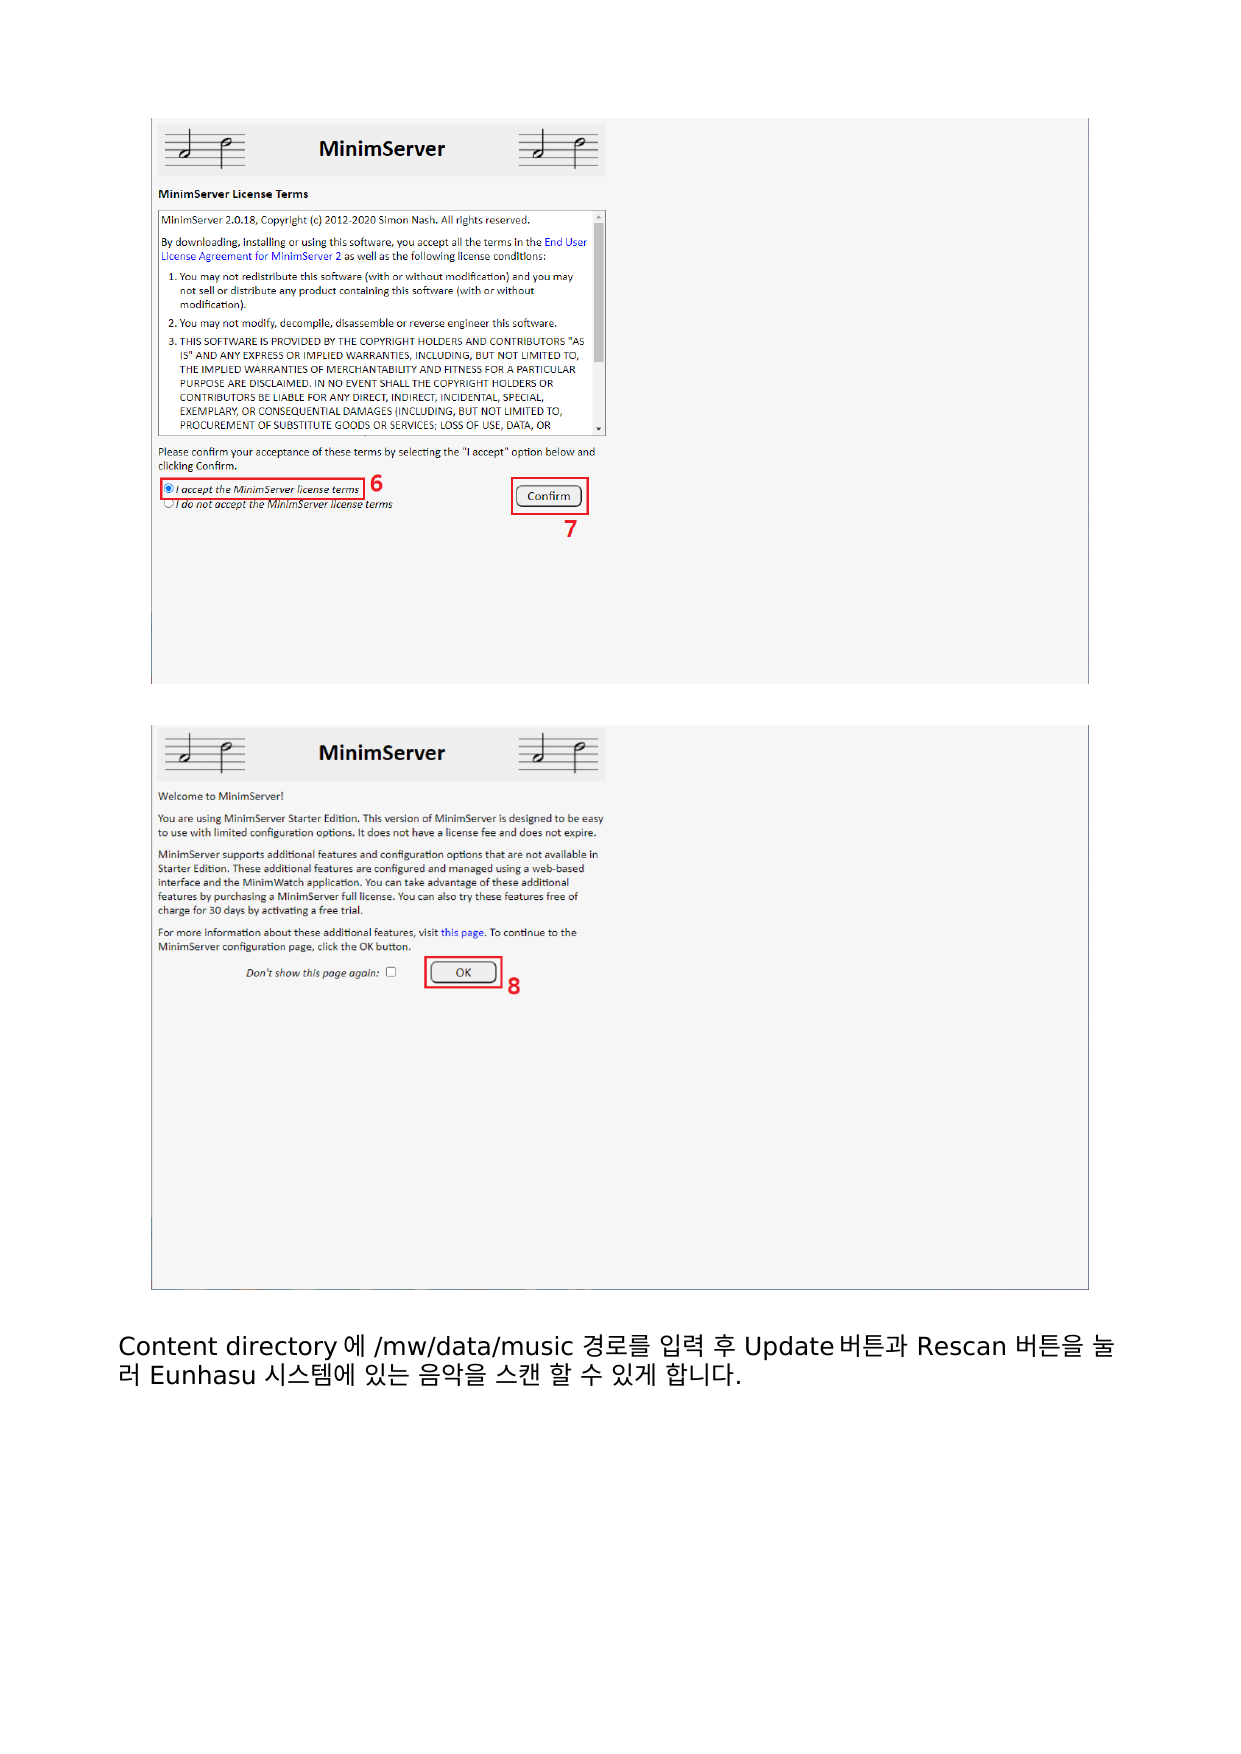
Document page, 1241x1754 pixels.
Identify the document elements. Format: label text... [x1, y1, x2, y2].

text Content directory에 /mw/data/music 경로를 입력 후 Update버튼과 Rescan 버튼을 눌러 Eunhasu 시스템에 있는 음악을 스캔 할 수 있게 합니다. [118, 1332, 1122, 1390]
picture [151, 118, 1089, 684]
picture [151, 725, 1089, 1290]
